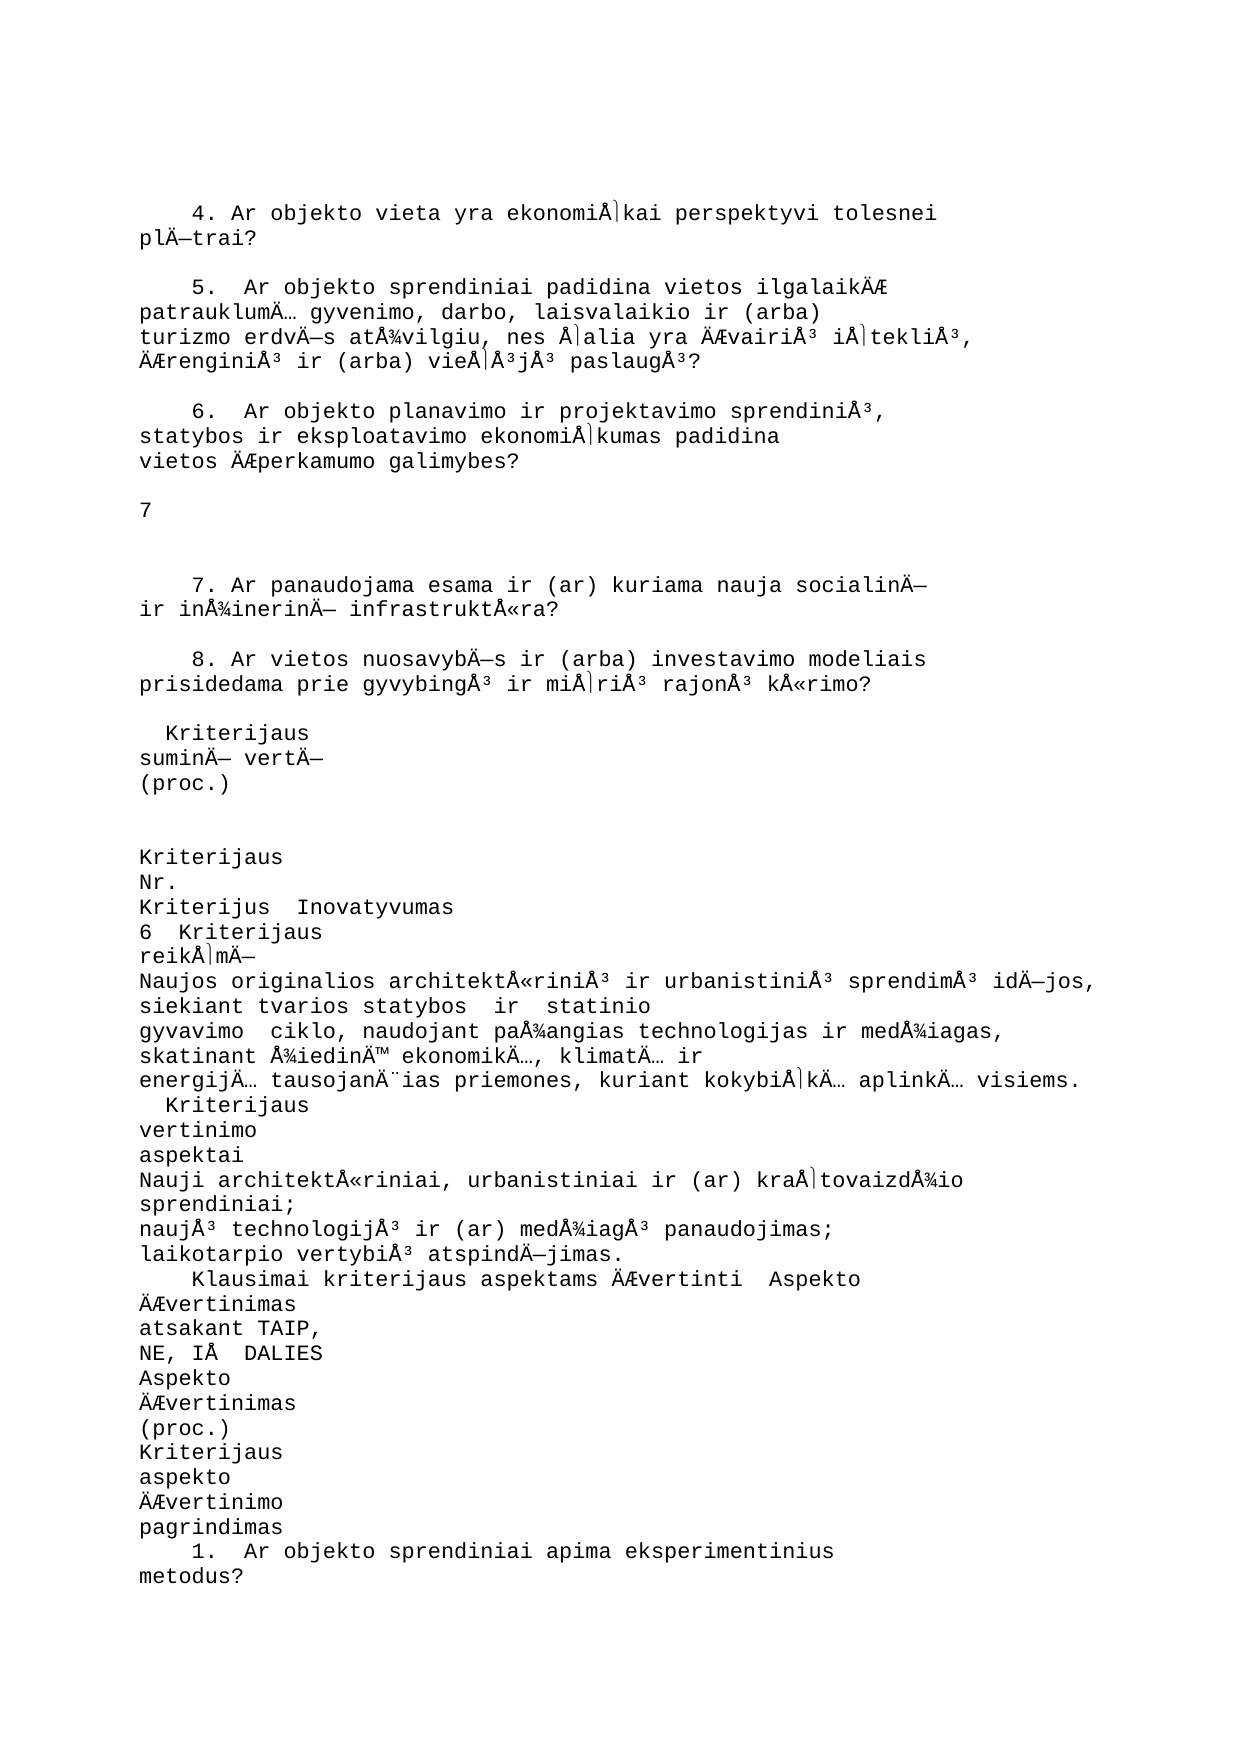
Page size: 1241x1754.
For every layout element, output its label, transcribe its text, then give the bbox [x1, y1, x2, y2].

text NE, IÅ DALIES [139, 1342, 1101, 1367]
text 7. Ar panaudojama esama ir (ar) kuriama nauja socialinÄ— [139, 574, 1101, 599]
text 7 [139, 499, 1101, 524]
text Kriterijus Inovatyvumas [139, 896, 1101, 921]
text Nauji architektÅ«riniai, urbanistiniai ir (ar) kraÅtovaizdÅ¾io sprendiniai; [139, 1169, 1101, 1218]
text suminÄ— vertÄ— [139, 747, 1101, 772]
text atsakant TAIP, [139, 1318, 1101, 1342]
text aspektai [139, 1144, 1101, 1169]
text pagrindimas [139, 1516, 1101, 1541]
text ÄÆvertinimas [139, 1392, 1101, 1417]
text 8. Ar vietos nuosavybÄ—s ir (arba) investavimo modeliais [139, 648, 1101, 673]
text gyvavimo ciklo, naudojant paÅ¾angias technologijas ir medÅ¾iagas, skatinant Å¾iedinÄ™ ekonomikÄ…, klimatÄ… ir [139, 1020, 1101, 1070]
text 5. Ar objekto sprendiniai padidina vietos ilgalaikÄÆ [139, 276, 1101, 301]
text (proc.) [139, 772, 1101, 797]
text plÄ—trai? [139, 227, 1101, 252]
text metodus? [139, 1566, 1101, 1590]
text aspekto [139, 1466, 1101, 1491]
text 4. Ar objekto vieta yra ekonomiÅkai perspektyvi tolesnei [139, 202, 1101, 227]
text energijÄ… tausojanÄ¨ias priemones, kuriant kokybiÅkÄ… aplinkÄ… visiems. [139, 1070, 1101, 1094]
text 6 Kriterijaus [139, 921, 1101, 946]
text ÄÆvertinimo [139, 1491, 1101, 1516]
text ir inÅ¾inerinÄ— infrastruktÅ«ra? [139, 599, 1101, 623]
text Nr. [139, 871, 1101, 896]
text Kriterijaus [139, 1094, 1101, 1119]
text Klausimai kriterijaus aspektams ÄÆvertinti Aspekto [139, 1268, 1101, 1293]
text turizmo erdvÄ—s atÅ¾vilgiu, nes Åalia yra ÄÆvairiÅ³ iÅtekliÅ³, [139, 326, 1101, 351]
text Kriterijaus [139, 847, 1101, 871]
text statybos ir eksploatavimo ekonomiÅkumas padidina [139, 425, 1101, 450]
text Naujos originalios architektÅ«riniÅ³ ir urbanistiniÅ³ sprendimÅ³ idÄ—jos, siekiant tvarios statybos ir statinio [139, 971, 1101, 1020]
text vertinimo [139, 1119, 1101, 1144]
text 1. Ar objekto sprendiniai apima eksperimentinius [139, 1541, 1101, 1566]
text ÄÆvertinimas [139, 1293, 1101, 1318]
text laikotarpio vertybiÅ³ atspindÄ—jimas. [139, 1243, 1101, 1268]
text Aspekto [139, 1367, 1101, 1392]
text patrauklumÄ… gyvenimo, darbo, laisvalaikio ir (arba) [139, 301, 1101, 326]
text (proc.) [139, 1417, 1101, 1442]
text reikÅmÄ— [139, 946, 1101, 971]
text 6. Ar objekto planavimo ir projektavimo sprendiniÅ³, [139, 400, 1101, 425]
text naujÅ³ technologijÅ³ ir (ar) medÅ¾iagÅ³ panaudojimas; [139, 1218, 1101, 1243]
text Kriterijaus [139, 1442, 1101, 1466]
text prisidedama prie gyvybingÅ³ ir miÅriÅ³ rajonÅ³ kÅ«rimo? [139, 673, 1101, 698]
text vietos ÄÆperkamumo galimybes? [139, 450, 1101, 475]
text ÄÆrenginiÅ³ ir (arba) vieÅÅ³jÅ³ paslaugÅ³? [139, 351, 1101, 376]
text Kriterijaus [139, 723, 1101, 747]
